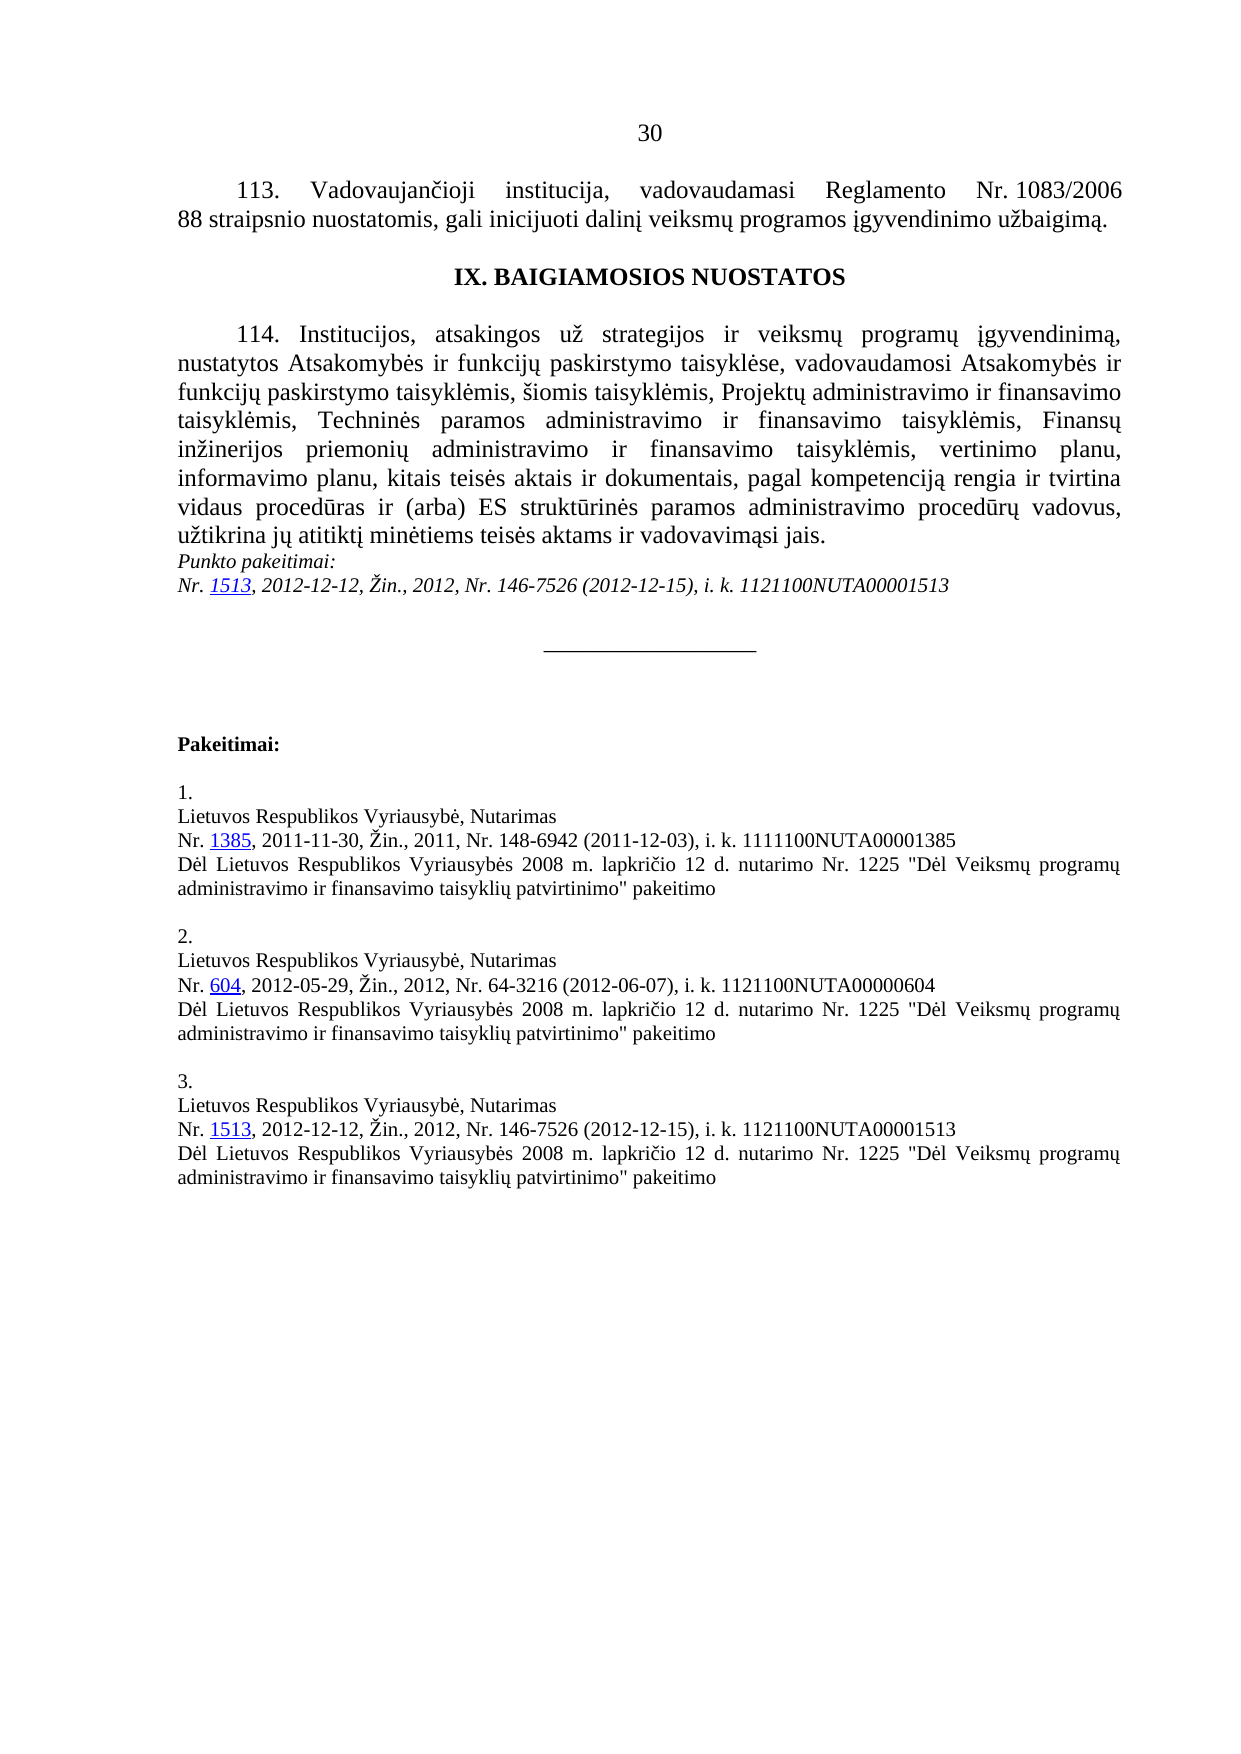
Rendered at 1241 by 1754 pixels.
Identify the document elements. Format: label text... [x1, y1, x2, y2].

text 114. Institucijos, atsakingos už strategijos ir veiksmų programų įgyvendinimą, nustatytos Atsakomybės ir funkcijų paskirstymo taisyklėse, vadovaudamosi Atsakomybės ir funkcijų paskirstymo taisyklėmis, šiomis taisyklėmis, Projektų administravimo ir finansavimo taisyklėmis, Techninės paramos administravimo ir finansavimo taisyklėmis, Finansų inžinerijos priemonių administravimo ir finansavimo taisyklėmis, vertinimo planu, informavimo planu, kitais teisės aktais ir dokumentais, pagal kompetenciją rengia ir tvirtina vidaus procedūras ir (arba) ES struktūrinės paramos administravimo procedūrų vadovus, užtikrina jų atitiktį minėtiems teisės aktams ir vadovavimąsi jais. [177, 319, 1122, 549]
text Nr. 1385, 2011-11-30, Žin., 2011, Nr. 148-6942 (2011-12-03), i. k. 1111100NUTA00001385 [177, 828, 1122, 852]
text _________________ [177, 626, 1122, 655]
text Punkto pakeitimai: [177, 549, 1122, 573]
text 1. [177, 780, 1122, 804]
text Dėl Lietuvos Respublikos Vyriausybės 2008 m. lapkričio 12 d. nutarimo Nr. 1225 "Dėl Veiksmų programų administravimo ir finansavimo taisyklių patvirtinimo" pakeitimo [177, 1141, 1122, 1189]
text 3. [177, 1069, 1122, 1093]
text 113. Vadovaujančioji institucija, vadovaudamasi Reglamento Nr. 1083/2006 88 straipsnio nuostatomis, gali inicijuoti dalinį veiksmų programos įgyvendinimo užbaigimą. [177, 176, 1122, 233]
text Lietuvos Respublikos Vyriausybė, Nutarimas [177, 1093, 1122, 1117]
text 2. [177, 924, 1122, 948]
text Nr. 604, 2012-05-29, Žin., 2012, Nr. 64-3216 (2012-06-07), i. k. 1121100NUTA00000604 [177, 972, 1122, 997]
text Lietuvos Respublikos Vyriausybė, Nutarimas [177, 804, 1122, 828]
text Dėl Lietuvos Respublikos Vyriausybės 2008 m. lapkričio 12 d. nutarimo Nr. 1225 "Dėl Veiksmų programų administravimo ir finansavimo taisyklių patvirtinimo" pakeitimo [177, 852, 1122, 900]
text Nr. 1513, 2012-12-12, Žin., 2012, Nr. 146-7526 (2012-12-15), i. k. 1121100NUTA00001513 [177, 573, 1122, 597]
text Lietuvos Respublikos Vyriausybė, Nutarimas [177, 948, 1122, 972]
text Nr. 1513, 2012-12-12, Žin., 2012, Nr. 146-7526 (2012-12-15), i. k. 1121100NUTA00001513 [177, 1117, 1122, 1141]
text IX. BAIGIAMOSIOS NUOSTATOS [177, 262, 1122, 291]
text Pakeitimai: [177, 732, 1122, 756]
text Dėl Lietuvos Respublikos Vyriausybės 2008 m. lapkričio 12 d. nutarimo Nr. 1225 "Dėl Veiksmų programų administravimo ir finansavimo taisyklių patvirtinimo" pakeitimo [177, 997, 1122, 1045]
